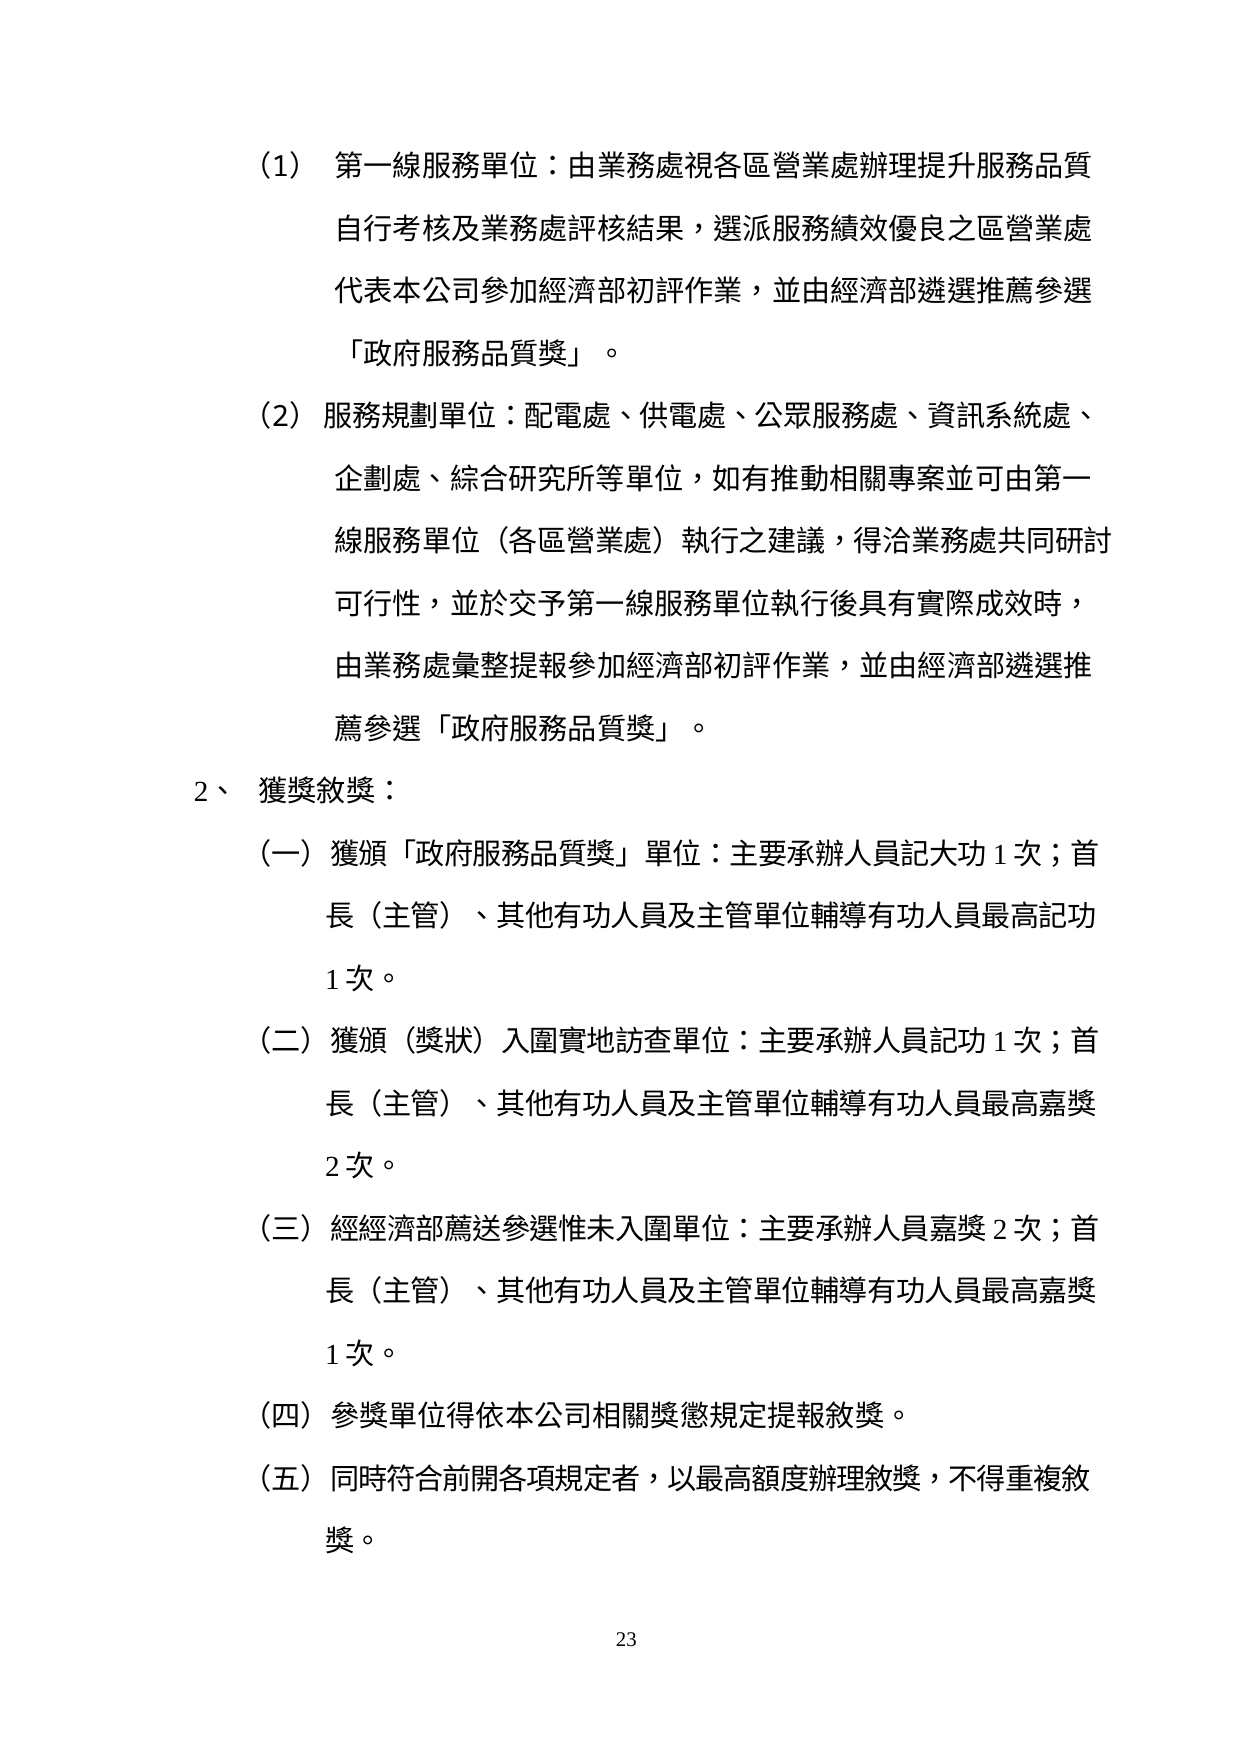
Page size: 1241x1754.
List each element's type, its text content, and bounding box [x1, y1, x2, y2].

text （二）獲頒（獎狀）入圍實地訪查單位：主要承辦人員記功1次；首長（主管）、其他有功人員及主管單位輔導有功人員最高嘉獎2次。 [242, 997, 1116, 1185]
text （四）參獎單位得依本公司相關獎懲規定提報敘獎。 [242, 1372, 1116, 1435]
list 服務規劃單位：配電處、供電處、公眾服務處、資訊系統處、企劃處、綜合研究所等單位，如有推動相關專案並可由第一線服務單位（各區營業處）執行之建議，得洽業務處共同研討可行性，並於交予第一線服務單位執行後具有實際成效時，由業務處彙整提報參加經濟部初評作業，並由經濟部遴選推薦參選「政府服務品質獎」。 [242, 372, 1116, 747]
text （三）經經濟部薦送參選惟未入圍單位：主要承辦人員嘉獎2次；首長（主管）、其他有功人員及主管單位輔導有功人員最高嘉獎1次。 [242, 1185, 1116, 1372]
list 獲獎敘獎： [194, 747, 1116, 810]
text （一）獲頒「政府服務品質獎」單位：主要承辦人員記大功1次；首長（主管）、其他有功人員及主管單位輔導有功人員最高記功1次。 [242, 810, 1116, 997]
text （五）同時符合前開各項規定者，以最高額度辦理敘獎，不得重複敘獎。 [242, 1435, 1116, 1560]
list 第一線服務單位：由業務處視各區營業處辦理提升服務品質自行考核及業務處評核結果，選派服務績效優良之區營業處代表本公司參加經濟部初評作業，並由經濟部遴選推薦參選「政府服務品質獎」。 [242, 122, 1116, 372]
